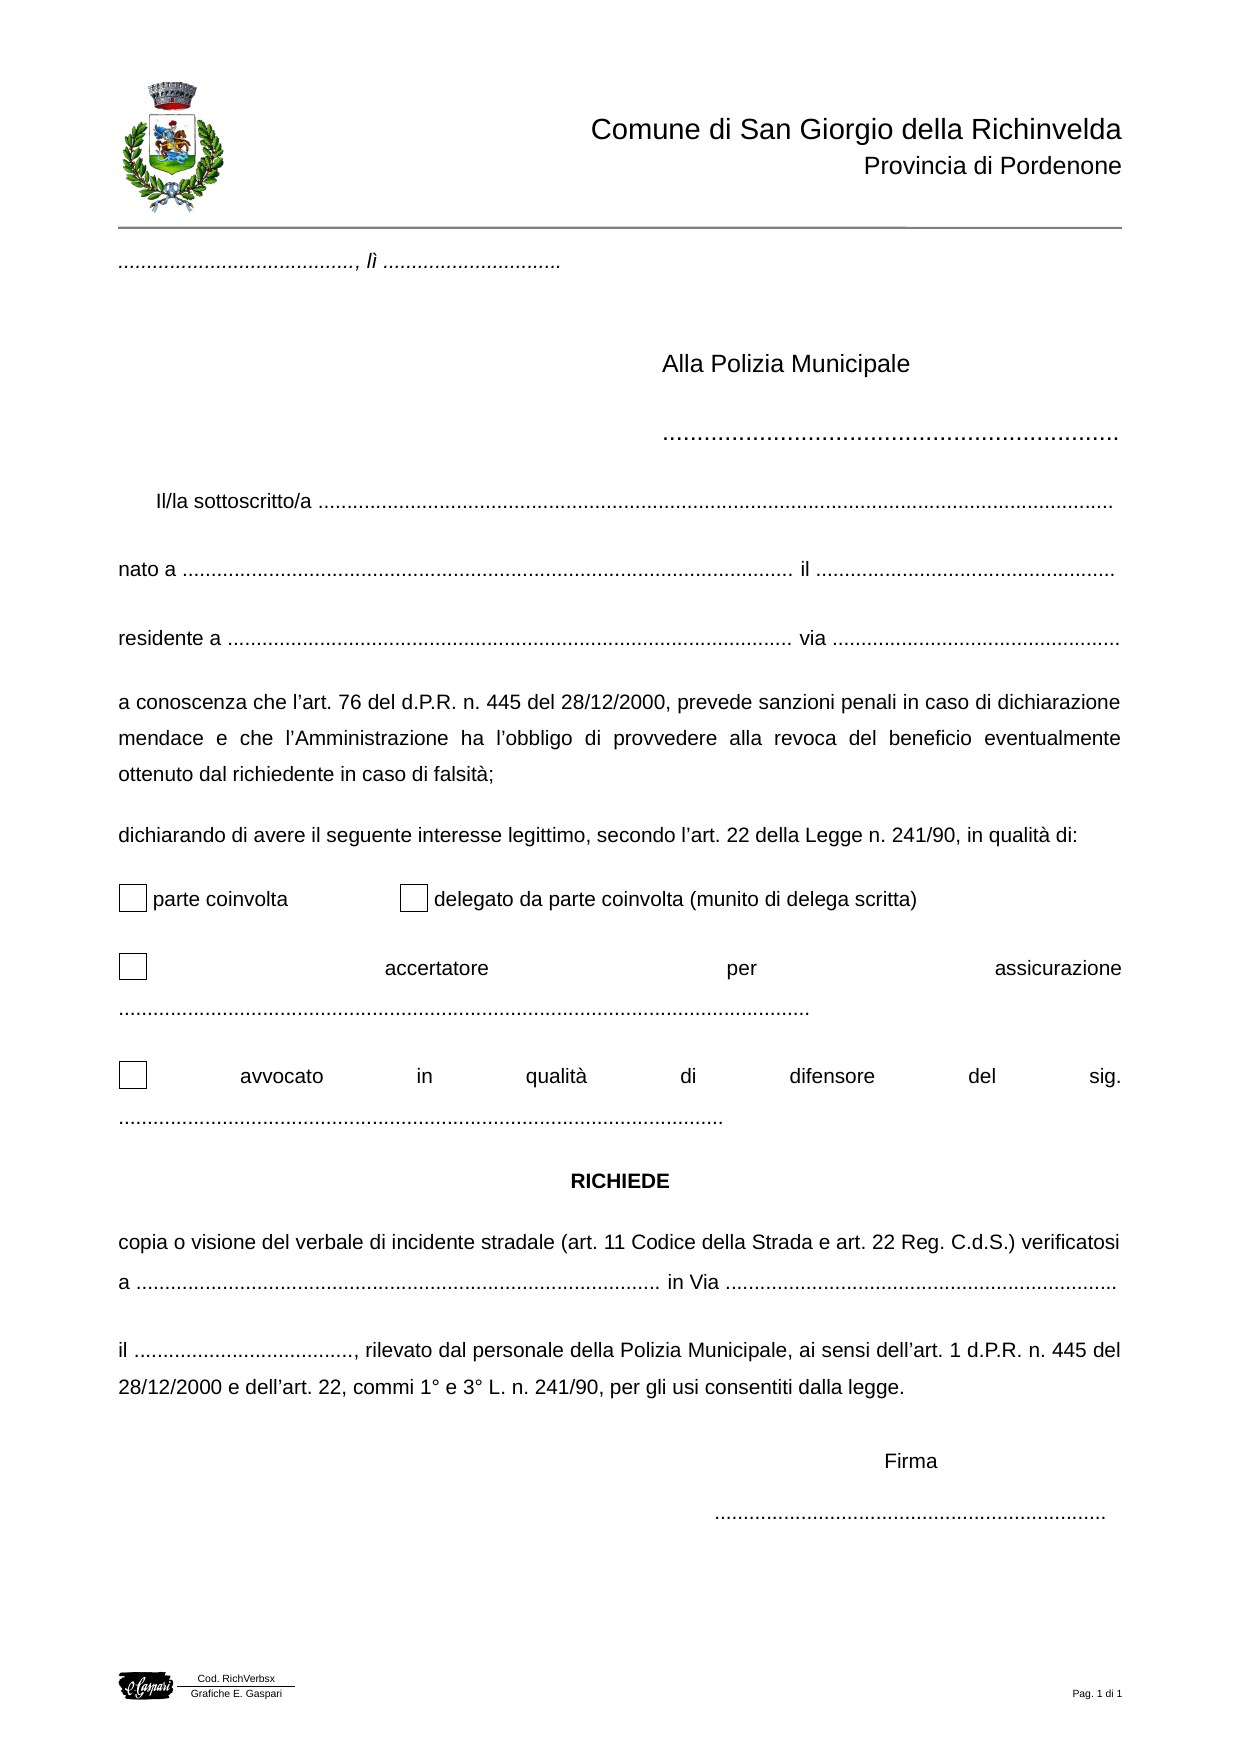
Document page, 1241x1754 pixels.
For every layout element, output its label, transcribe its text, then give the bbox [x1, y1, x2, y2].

text parte coinvolta delegato da parte coinvolta (munito di delega scritta) [118, 883, 1122, 912]
text Comune di San Giorgio della Richinvelda [224, 112, 1122, 146]
picture [122, 82, 224, 213]
text nato a .......................................................................................................... il .................................................... [118, 553, 1122, 582]
text .................................................................... [699, 1496, 1122, 1525]
text avvocato in qualità di difensore del sig. ......................................................................................................... [118, 1060, 1122, 1130]
text .................................................................. [118, 417, 1122, 446]
text residente a .................................................................................................. via .................................................. [118, 622, 1122, 650]
text a conoscenza che l’art. 76 del d.P.R. n. 445 del 28/12/2000, prevede sanzioni penali in caso di dichiarazione mendace e che l’Amministrazione ha l’obbligo di provvedere alla revoca del beneficio eventualmente ottenuto dal richiedente in caso di falsità; [118, 690, 1122, 786]
text Provincia di Pordenone [224, 151, 1122, 180]
text dichiarando di avere il seguente interesse legittimo, secondo l’art. 22 della Legge n. 241/90, in qualità di: [118, 822, 1122, 846]
text Il/la sottoscritto/a .......................................................................................................................................... [118, 485, 1122, 514]
text Alla Polizia Municipale [118, 349, 1122, 378]
text Firma [699, 1448, 1122, 1472]
text RICHIEDE [118, 1169, 1122, 1193]
text copia o visione del verbale di incidente stradale (art. 11 Codice della Strada e art. 22 Reg. C.d.S.) verificatosi a ........................................................................................... in Via .................................................................... [118, 1230, 1122, 1295]
picture [118, 1671, 174, 1700]
text ........................................., lì ............................... [118, 245, 1122, 274]
text il ......................................, rilevato dal personale della Polizia Municipale, ai sensi dell’art. 1 d.P.R. n. 445 del 28/12/2000 e dell’art. 22, commi 1° e 3° L. n. 241/90, per gli usi consentiti dalla legge. [118, 1334, 1122, 1399]
text accertatore per assicurazione ........................................................................................................................ [118, 952, 1122, 1021]
